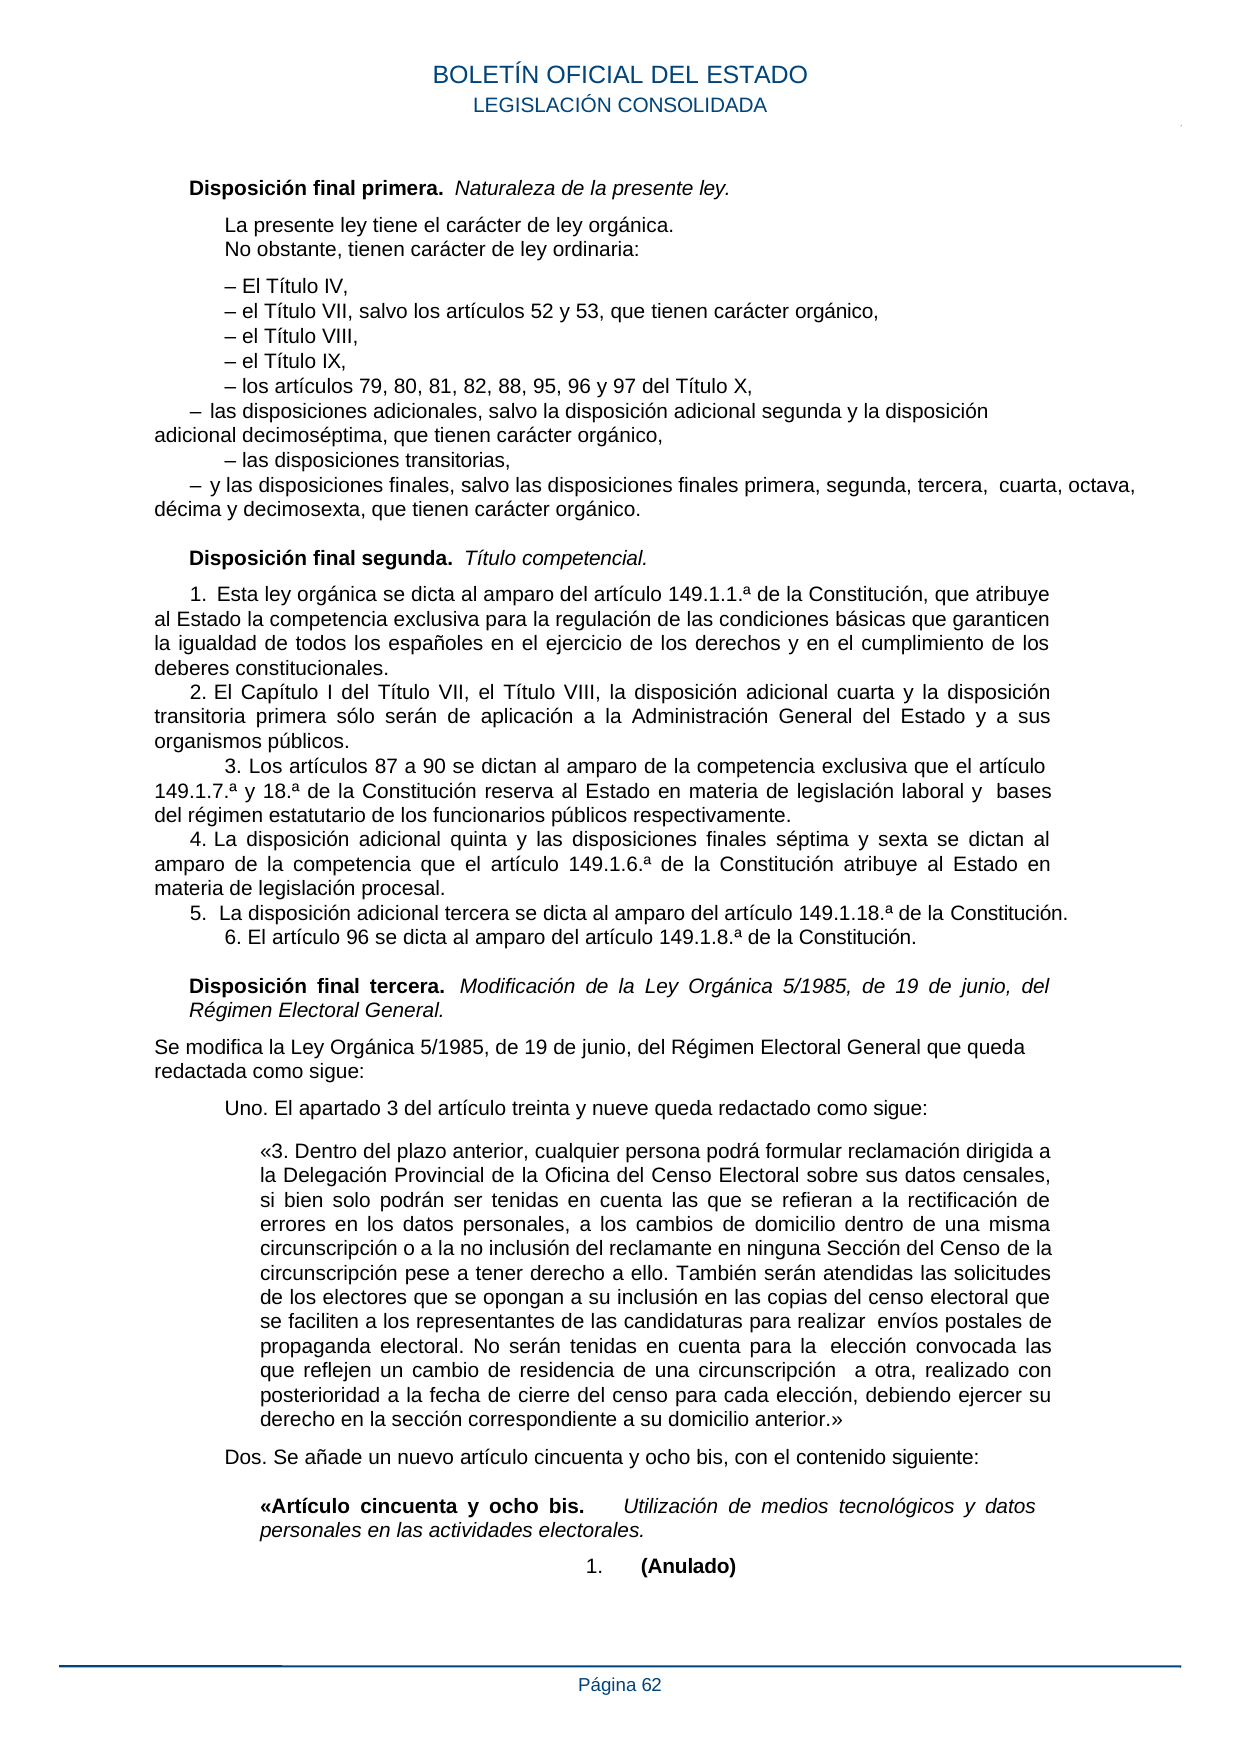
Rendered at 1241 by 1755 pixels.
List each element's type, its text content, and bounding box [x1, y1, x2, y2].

list Esta ley orgánica se dicta al amparo del artículo 149.1.1.ª de la Constitución, que atribuye al Estado la competencia exclusiva para la regulación de las condiciones básicas que garanticen la igualdad de todos los españoles en el ejercicio de los derechos y en el cumplimiento de los deberes constitucionales. [154, 582, 1052, 679]
list (Anulado) [154, 1554, 1168, 1578]
text 149.1.7.ª y 18.ª de la Constitución reserva al Estado en materia de legislación laboral y bases del régimen estatutario de los funcionarios públicos respectivamente. [154, 778, 1052, 827]
text Disposición final primera. Naturaleza de la presente ley. [189, 176, 1168, 200]
list el Título VIII, [224, 324, 1168, 348]
list El Capítulo I del Título VII, el Título VIII, la disposición adicional cuarta y la disposición transitoria primera sólo serán de aplicación a la Administración General del Estado y a sus organismos públicos. [154, 680, 1052, 753]
list El Título IV, [224, 274, 1168, 298]
text Disposición final segunda. Título competencial. [189, 545, 1168, 569]
list los artículos 79, 80, 81, 82, 88, 95, 96 y 97 del Título X, [224, 374, 1168, 398]
text Dos. Se añade un nuevo artículo cincuenta y ocho bis, con el contenido siguiente: [224, 1445, 1168, 1469]
list El artículo 96 se dicta al amparo del artículo 149.1.8.ª de la Constitución. [224, 925, 1168, 949]
text Uno. El apartado 3 del artículo treinta y nueve queda redactado como sigue: [224, 1096, 1168, 1120]
list las disposiciones transitorias, [224, 448, 1168, 472]
text La presente ley tiene el carácter de ley orgánica. No obstante, tienen carácter de ley ordinaria: [224, 212, 694, 261]
text Disposición final tercera. Modificación de la Ley Orgánica 5/1985, de 19 de junio, del Régimen Electoral General. [189, 974, 1052, 1022]
text Se modifica la Ley Orgánica 5/1985, de 19 de junio, del Régimen Electoral General que queda redactada como sigue: [154, 1034, 1052, 1083]
list y las disposiciones finales, salvo las disposiciones finales primera, segunda, tercera, cuarta, octava, décima y decimosexta, que tienen carácter orgánico. [154, 473, 1168, 521]
list Los artículos 87 a 90 se dictan al amparo de la competencia exclusiva que el artículo [224, 753, 1168, 777]
list las disposiciones adicionales, salvo la disposición adicional segunda y la disposición adicional decimoséptima, que tienen carácter orgánico, [154, 399, 1052, 447]
list La disposición adicional tercera se dicta al amparo del artículo 149.1.18.ª de la Constitución. [154, 901, 1168, 925]
list el Título VII, salvo los artículos 52 y 53, que tienen carácter orgánico, [224, 299, 1168, 323]
text «Artículo cincuenta y ocho bis. Utilización de medios tecnológicos y datos personales en las actividades electorales. [260, 1493, 1052, 1542]
list el Título IX, [224, 349, 1168, 373]
list La disposición adicional quinta y las disposiciones finales séptima y sexta se dictan al amparo de la competencia que el artículo 149.1.6.ª de la Constitución atribuye al Estado en materia de legislación procesal. [154, 827, 1052, 900]
text «3. Dentro del plazo anterior, cualquier persona podrá formular reclamación dirigida a la Delegación Provincial de la Oficina del Censo Electoral sobre sus datos censales, si bien solo podrán ser tenidas en cuenta las que se refieran a la rectificación de errores en los datos personales, a los cambios de domicilio dentro de una misma circunscripción o a la no inclusión del reclamante en ninguna Sección del Censo de la circunscripción pese a tener derecho a ello. También serán atendidas las solicitudes de los electores que se opongan a su inclusión en las copias del censo electoral que se faciliten a los representantes de las candidaturas para realizar envíos postales de propaganda electoral. No serán tenidas en cuenta para la elección convocada las que reflejen un cambio de residencia de una circunscripción a otra, realizado con posterioridad a la fecha de cierre del censo para cada elección, debiendo ejercer su derecho en la sección correspondiente a su domicilio anterior.» [260, 1139, 1052, 1431]
